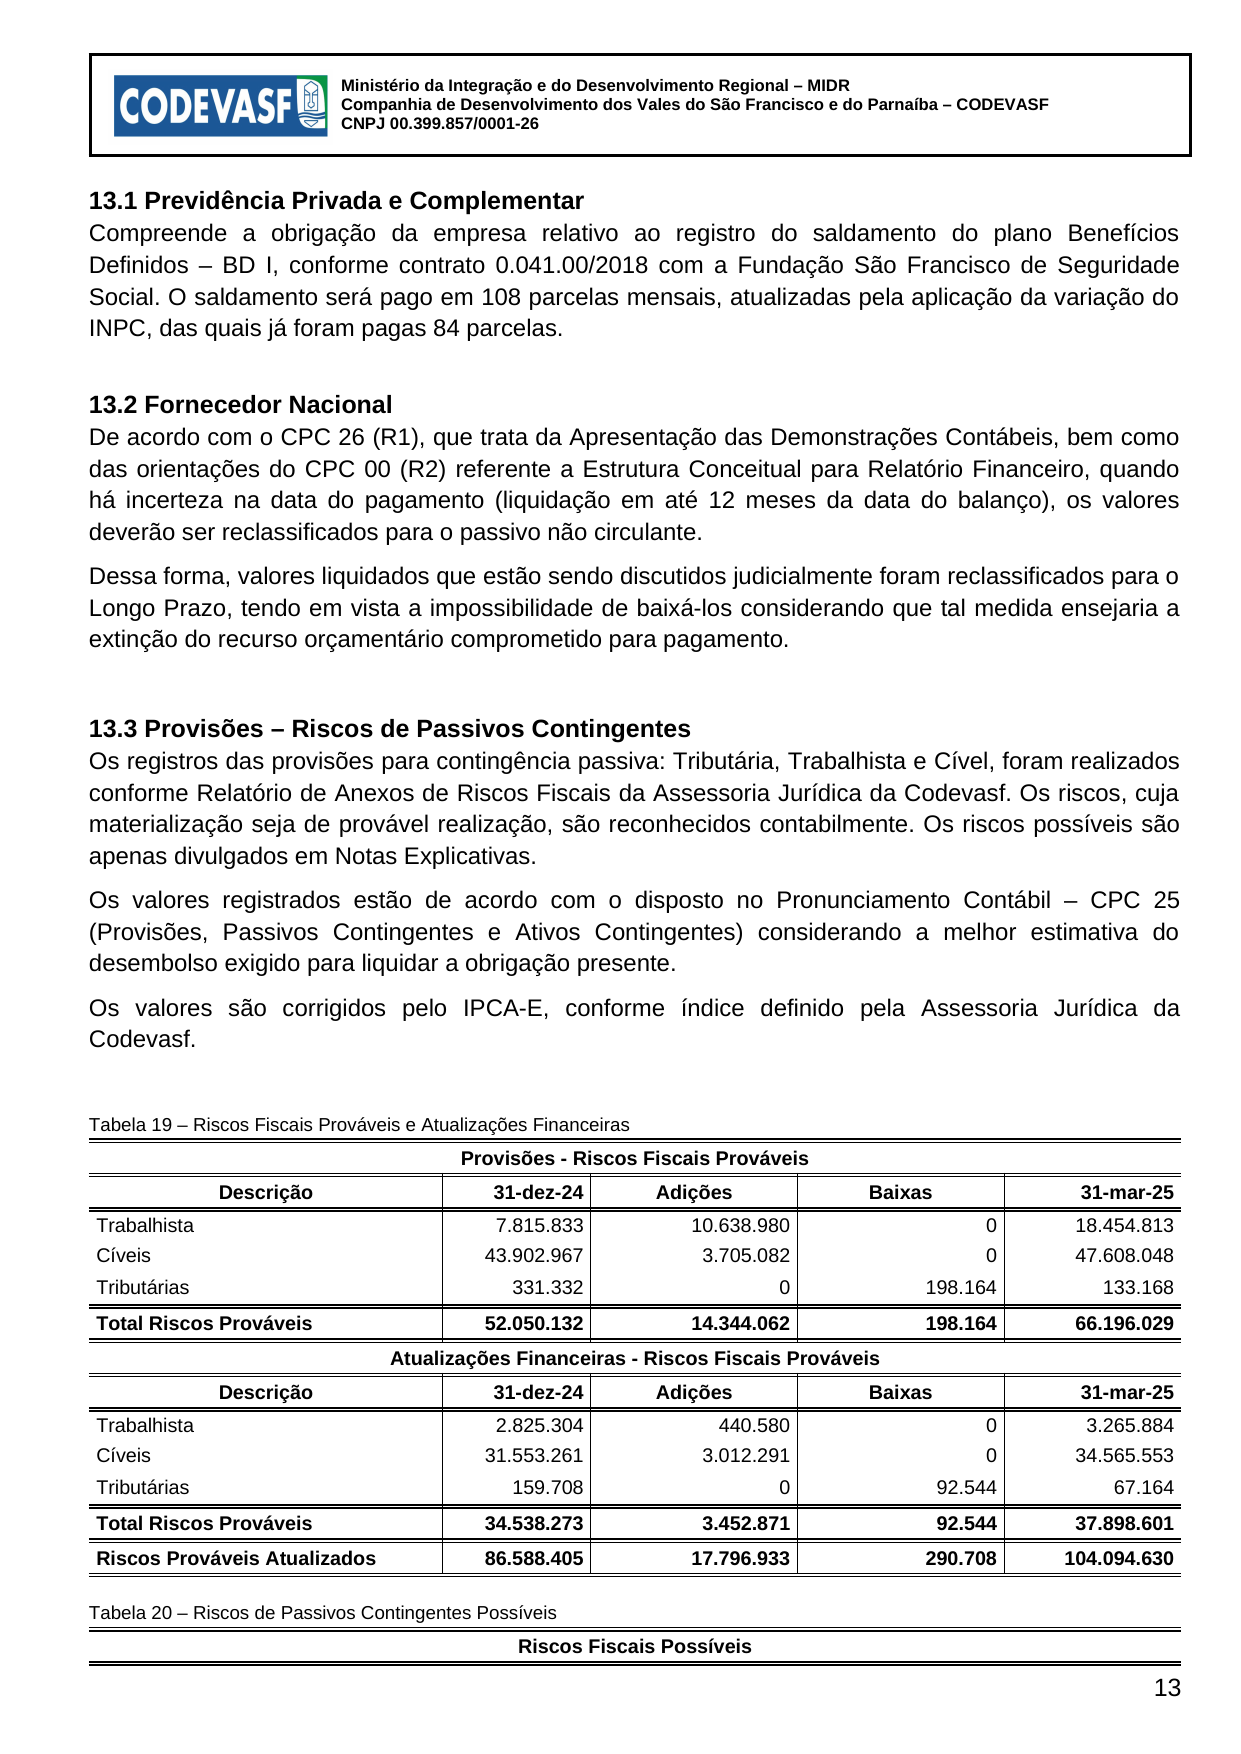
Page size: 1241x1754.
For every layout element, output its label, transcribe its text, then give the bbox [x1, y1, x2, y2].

table_cell 0 [798, 1212, 1004, 1240]
table_cell 0 [591, 1271, 797, 1304]
table_cell 52.050.132 [443, 1309, 590, 1338]
table_cell Total Riscos Prováveis [89, 1309, 442, 1338]
picture [108, 69, 334, 145]
table_cell 31-mar-25 [1005, 1377, 1181, 1407]
table_cell 3.265.884 [1005, 1412, 1181, 1440]
table_cell 198.164 [798, 1309, 1004, 1338]
table_cell 331.332 [443, 1271, 590, 1304]
table_cell 34.565.553 [1005, 1440, 1181, 1471]
table_cell 104.094.630 [1005, 1543, 1181, 1573]
table_cell 440.580 [591, 1412, 797, 1440]
text Os registros das provisões para contingência passiva: Tributária, Trabalhista e Cível, foram realizados conforme Relatório de Anexos de Riscos Fiscais da Assessoria Jurídica da Codevasf. Os riscos, cuja materialização seja de provável realização, são reconhecidos contabilmente. Os riscos possíveis são apenas divulgados em Notas Explicativas. [89, 747, 1181, 869]
table_cell Total Riscos Prováveis [89, 1509, 442, 1538]
text 13.1 Previdência Privada e Complementar [89, 186, 1181, 215]
table_cell Riscos Prováveis Atualizados [89, 1543, 442, 1573]
table_header Provisões - Riscos Fiscais Prováveis [89, 1143, 1181, 1173]
table_cell 18.454.813 [1005, 1212, 1181, 1240]
table_cell 14.344.062 [591, 1309, 797, 1338]
table_cell 133.168 [1005, 1271, 1181, 1304]
table_cell 92.544 [798, 1509, 1004, 1538]
table_cell 0 [591, 1471, 797, 1504]
text Tabela 20 – Riscos de Passivos Contingentes Possíveis [89, 1602, 1181, 1624]
table_cell 31-dez-24 [443, 1377, 590, 1407]
table_header Riscos Fiscais Possíveis [89, 1632, 1181, 1661]
table_cell 10.638.980 [591, 1212, 797, 1240]
text Os valores registrados estão de acordo com o disposto no Pronunciamento Contábil – CPC 25 (Provisões, Passivos Contingentes e Ativos Contingentes) considerando a melhor estimativa do desembolso exigido para liquidar a obrigação presente. [89, 886, 1181, 977]
table_cell 290.708 [798, 1543, 1004, 1573]
table_cell 17.796.933 [591, 1543, 797, 1573]
text Compreende a obrigação da empresa relativo ao registro do saldamento do plano Benefícios Definidos – BD I, conforme contrato 0.041.00/2018 com a Fundação São Francisco de Seguridade Social. O saldamento será pago em 108 parcelas mensais, atualizadas pela aplicação da variação do INPC, das quais já foram pagas 84 parcelas. [89, 219, 1181, 342]
table_cell 86.588.405 [443, 1543, 590, 1573]
table_cell 92.544 [798, 1471, 1004, 1504]
table_cell 2.825.304 [443, 1412, 590, 1440]
table_cell 31.553.261 [443, 1440, 590, 1471]
table_cell 3.452.871 [591, 1509, 797, 1538]
table_cell Adições [591, 1177, 797, 1207]
table_cell 159.708 [443, 1471, 590, 1504]
table_cell 67.164 [1005, 1471, 1181, 1504]
text 13.3 Provisões – Riscos de Passivos Contingentes [89, 714, 1181, 742]
table_cell 37.898.601 [1005, 1509, 1181, 1538]
table_cell Adições [591, 1377, 797, 1407]
table_cell Cíveis [89, 1240, 442, 1271]
table_cell 0 [798, 1412, 1004, 1440]
text Tabela 19 – Riscos Fiscais Prováveis e Atualizações Financeiras [89, 1113, 1181, 1135]
text 13.2 Fornecedor Nacional [89, 390, 1181, 419]
table_cell Tributárias [89, 1471, 442, 1504]
table_cell 34.538.273 [443, 1509, 590, 1538]
text Dessa forma, valores liquidados que estão sendo discutidos judicialmente foram reclassificados para o Longo Prazo, tendo em vista a impossibilidade de baixá-los considerando que tal medida ensejaria a extinção do recurso orçamentário comprometido para pagamento. [89, 562, 1181, 653]
table_cell Tributárias [89, 1271, 442, 1304]
text De acordo com o CPC 26 (R1), que trata da Apresentação das Demonstrações Contábeis, bem como das orientações do CPC 00 (R2) referente a Estrutura Conceitual para Relatório Financeiro, quando há incerteza na data do pagamento (liquidação em até 12 meses da data do balanço), os valores deverão ser reclassificados para o passivo não circulante. [89, 423, 1181, 546]
table_cell Descrição [89, 1377, 442, 1407]
table_cell Descrição [89, 1177, 442, 1207]
table_cell Trabalhista [89, 1412, 442, 1440]
table_cell 198.164 [798, 1271, 1004, 1304]
table_cell 3.012.291 [591, 1440, 797, 1471]
table_cell 31-dez-24 [443, 1177, 590, 1207]
text Os valores são corrigidos pelo IPCA-E, conforme índice definido pela Assessoria Jurídica da Codevasf. [89, 993, 1181, 1053]
table_cell Baixas [798, 1377, 1004, 1407]
table_cell 3.705.082 [591, 1240, 797, 1271]
table_cell 0 [798, 1440, 1004, 1471]
table_cell Atualizações Financeiras - Riscos Fiscais Prováveis [89, 1343, 1181, 1373]
table_cell Cíveis [89, 1440, 442, 1471]
table_cell 0 [798, 1240, 1004, 1271]
table_cell Trabalhista [89, 1212, 442, 1240]
table_cell 47.608.048 [1005, 1240, 1181, 1271]
table_cell Baixas [798, 1177, 1004, 1207]
table_cell 43.902.967 [443, 1240, 590, 1271]
table_cell 66.196.029 [1005, 1309, 1181, 1338]
table_cell 7.815.833 [443, 1212, 590, 1240]
table_cell 31-mar-25 [1005, 1177, 1181, 1207]
